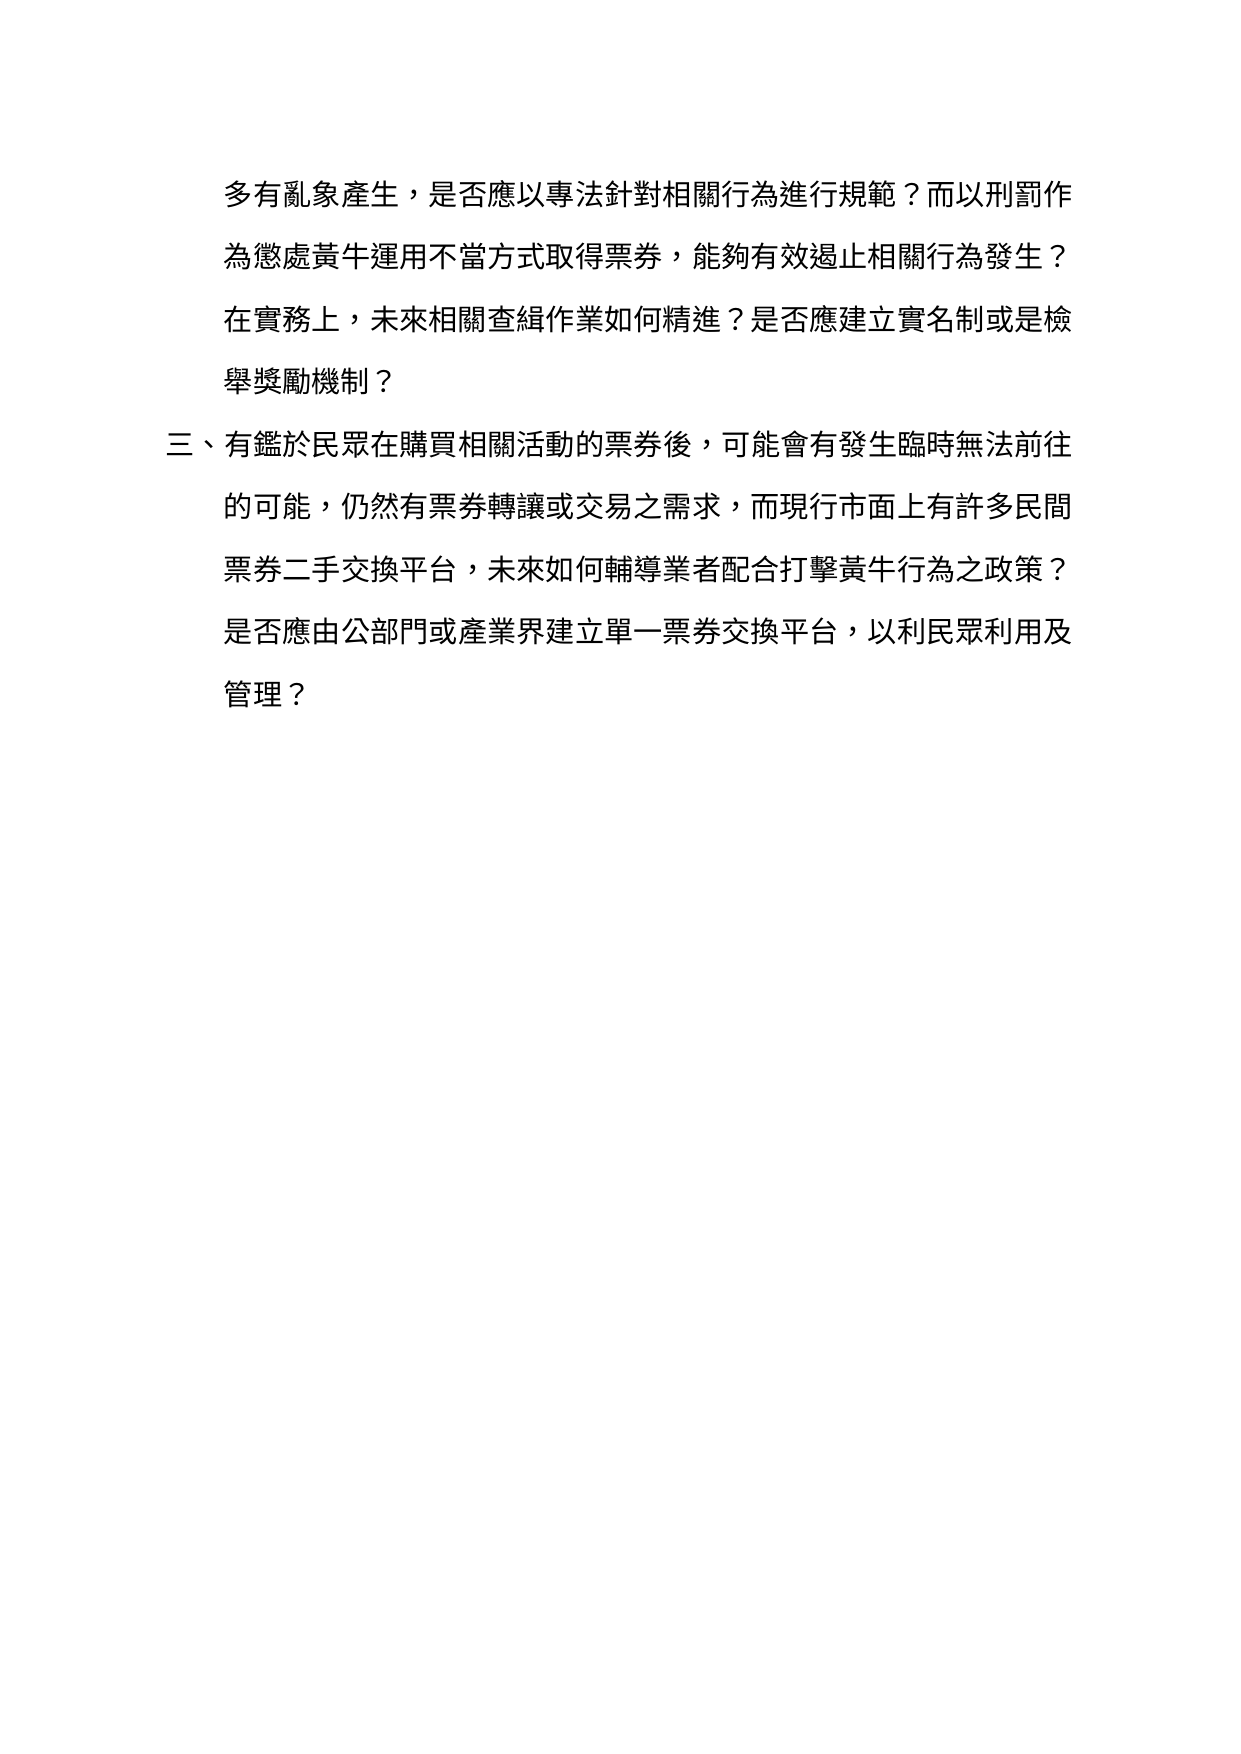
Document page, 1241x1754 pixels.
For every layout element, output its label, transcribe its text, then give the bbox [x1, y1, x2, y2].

text 三、有鑑於民眾在購買相關活動的票券後，可能會有發生臨時無法前往的可能，仍然有票券轉讓或交易之需求，而現行市面上有許多民間票券二手交換平台，未來如何輔導業者配合打擊黃牛行為之政策？是否應由公部門或產業界建立單一票券交換平台，以利民眾利用及管理？ [165, 401, 1075, 713]
text 多有亂象產生，是否應以專法針對相關行為進行規範？而以刑罰作為懲處黃牛運用不當方式取得票券，能夠有效遏止相關行為發生？在實務上，未來相關查緝作業如何精進？是否應建立實名制或是檢舉獎勵機制？ [165, 151, 1075, 401]
